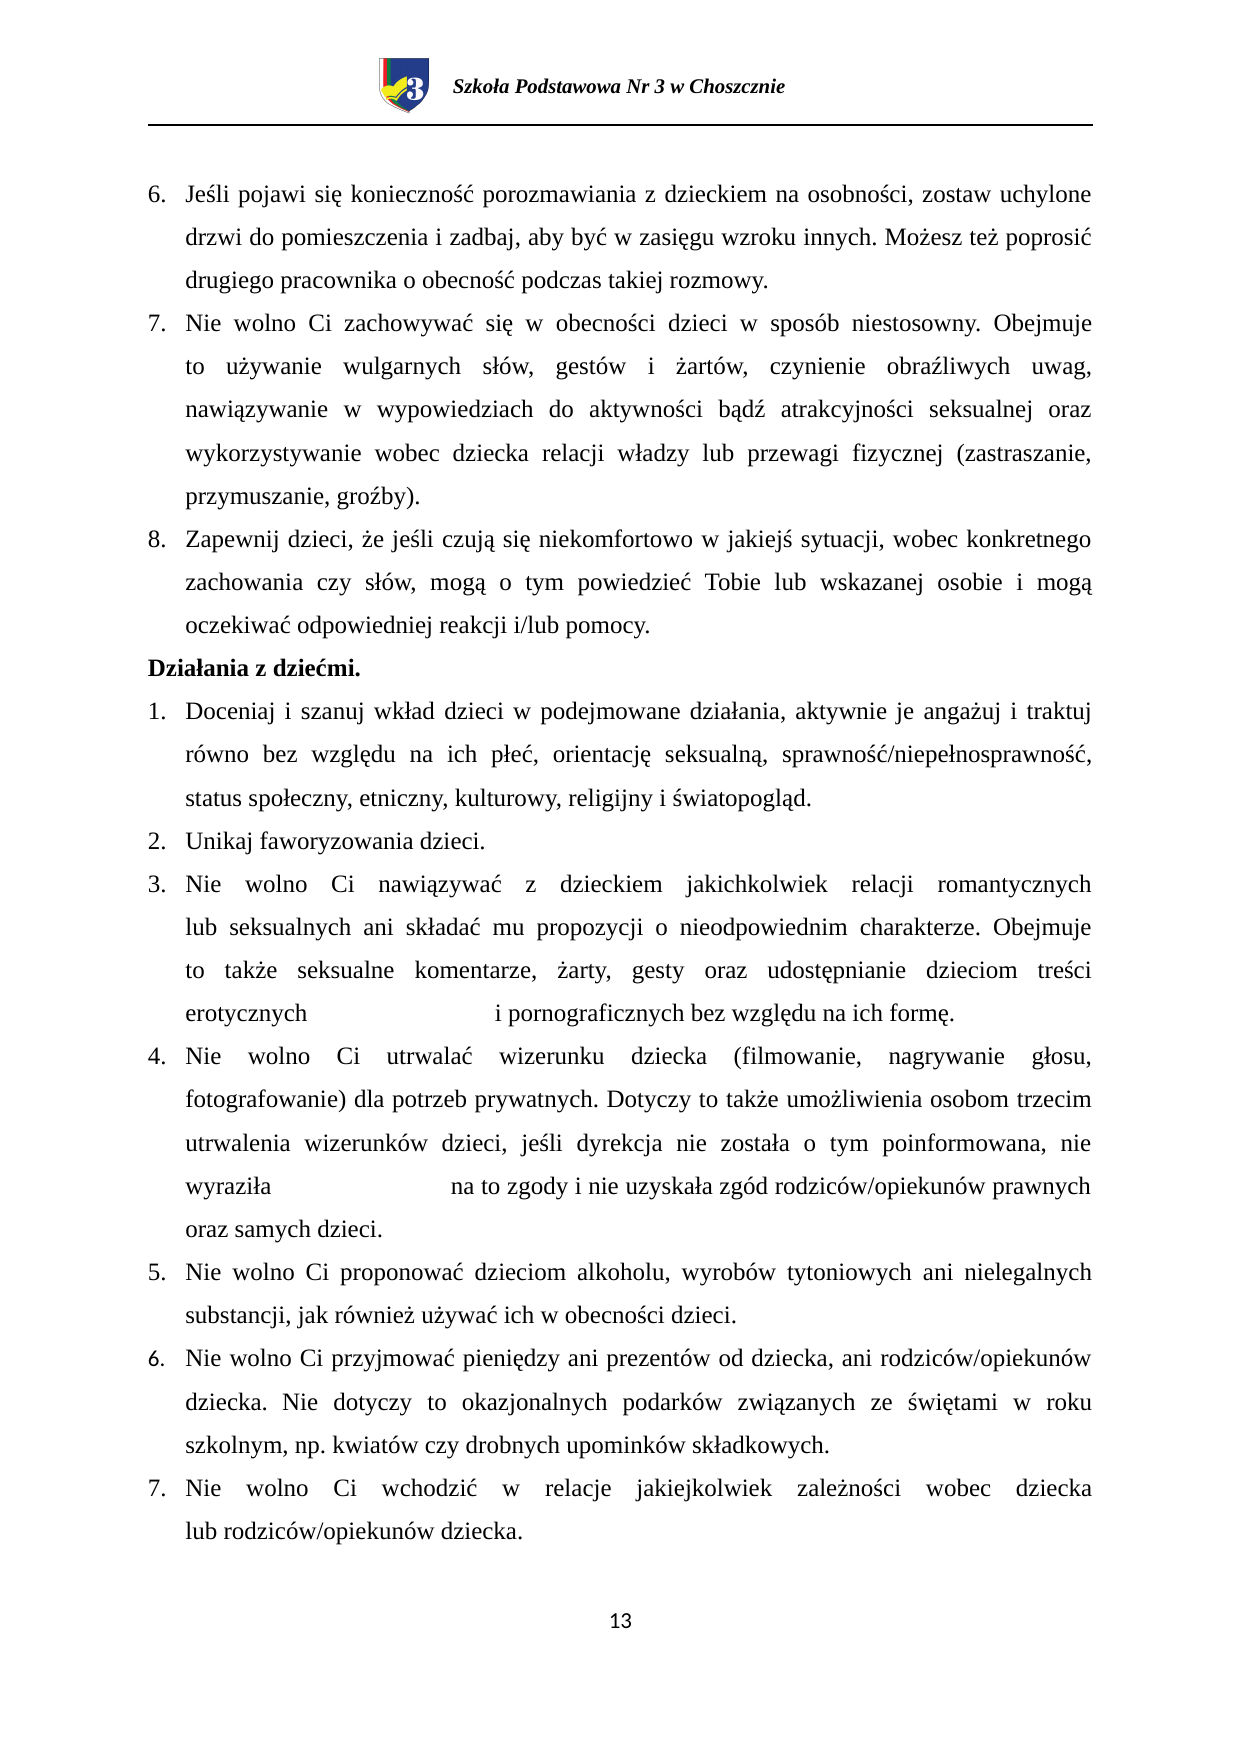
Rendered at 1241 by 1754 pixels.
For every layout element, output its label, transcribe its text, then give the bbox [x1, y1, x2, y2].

list Nie wolno Ci nawiązywać z dzieckiem jakichkolwiek relacji romantycznych lub seksualnych ani składać mu propozycji o nieodpowiednim charakterze. Obejmuje to także seksualne komentarze, żarty, gesty oraz udostępnianie dzieciom treści erotycznych i pornograficznych bez względu na ich formę. [148, 869, 1093, 1027]
list Nie wolno Ci zachowywać się w obecności dzieci w sposób niestosowny. Obejmuje to używanie wulgarnych słów, gestów i żartów, czynienie obraźliwych uwag, nawiązywanie w wypowiedziach do aktywności bądź atrakcyjności seksualnej oraz wykorzystywanie wobec dziecka relacji władzy lub przewagi fizycznej (zastraszanie, przymuszanie, groźby). [148, 308, 1093, 509]
list Unikaj faworyzowania dzieci. [148, 826, 1093, 854]
list Doceniaj i szanuj wkład dzieci w podejmowane działania, aktywnie je angażuj i traktuj równo bez względu na ich płeć, orientację seksualną, sprawność/niepełnosprawność, status społeczny, etniczny, kulturowy, religijny i światopogląd. [148, 696, 1093, 811]
list Nie wolno Ci utrwalać wizerunku dziecka (filmowanie, nagrywanie głosu, fotografowanie) dla potrzeb prywatnych. Dotyczy to także umożliwienia osobom trzecim utrwalenia wizerunków dzieci, jeśli dyrekcja nie została o tym poinformowana, nie wyraziła na to zgody i nie uzyskała zgód rodziców/opiekunów prawnych oraz samych dzieci. [148, 1041, 1093, 1243]
list Jeśli pojawi się konieczność porozmawiania z dzieckiem na osobności, zostaw uchylone drzwi do pomieszczenia i zadbaj, aby być w zasięgu wzroku innych. Możesz też poprosić drugiego pracownika o obecność podczas takiej rozmowy. [148, 179, 1093, 294]
list Zapewnij dzieci, że jeśli czują się niekomfortowo w jakiejś sytuacji, wobec konkretnego zachowania czy słów, mogą o tym powiedzieć Tobie lub wskazanej osobie i mogą oczekiwać odpowiedniej reakcji i/lub pomocy. [148, 524, 1093, 639]
list Nie wolno Ci przyjmować pieniędzy ani prezentów od dziecka, ani rodziców/opiekunów dziecka. Nie dotyczy to okazjonalnych podarków związanych ze świętami w roku szkolnym, np. kwiatów czy drobnych upominków składkowych. [148, 1343, 1093, 1459]
list Nie wolno Ci proponować dzieciom alkoholu, wyrobów tytoniowych ani nielegalnych substancji, jak również używać ich w obecności dzieci. [148, 1257, 1093, 1329]
text Działania z dziećmi. [148, 653, 1093, 682]
list Nie wolno Ci wchodzić w relacje jakiejkolwiek zależności wobec dziecka lub rodziców/opiekunów dziecka. [148, 1473, 1093, 1545]
